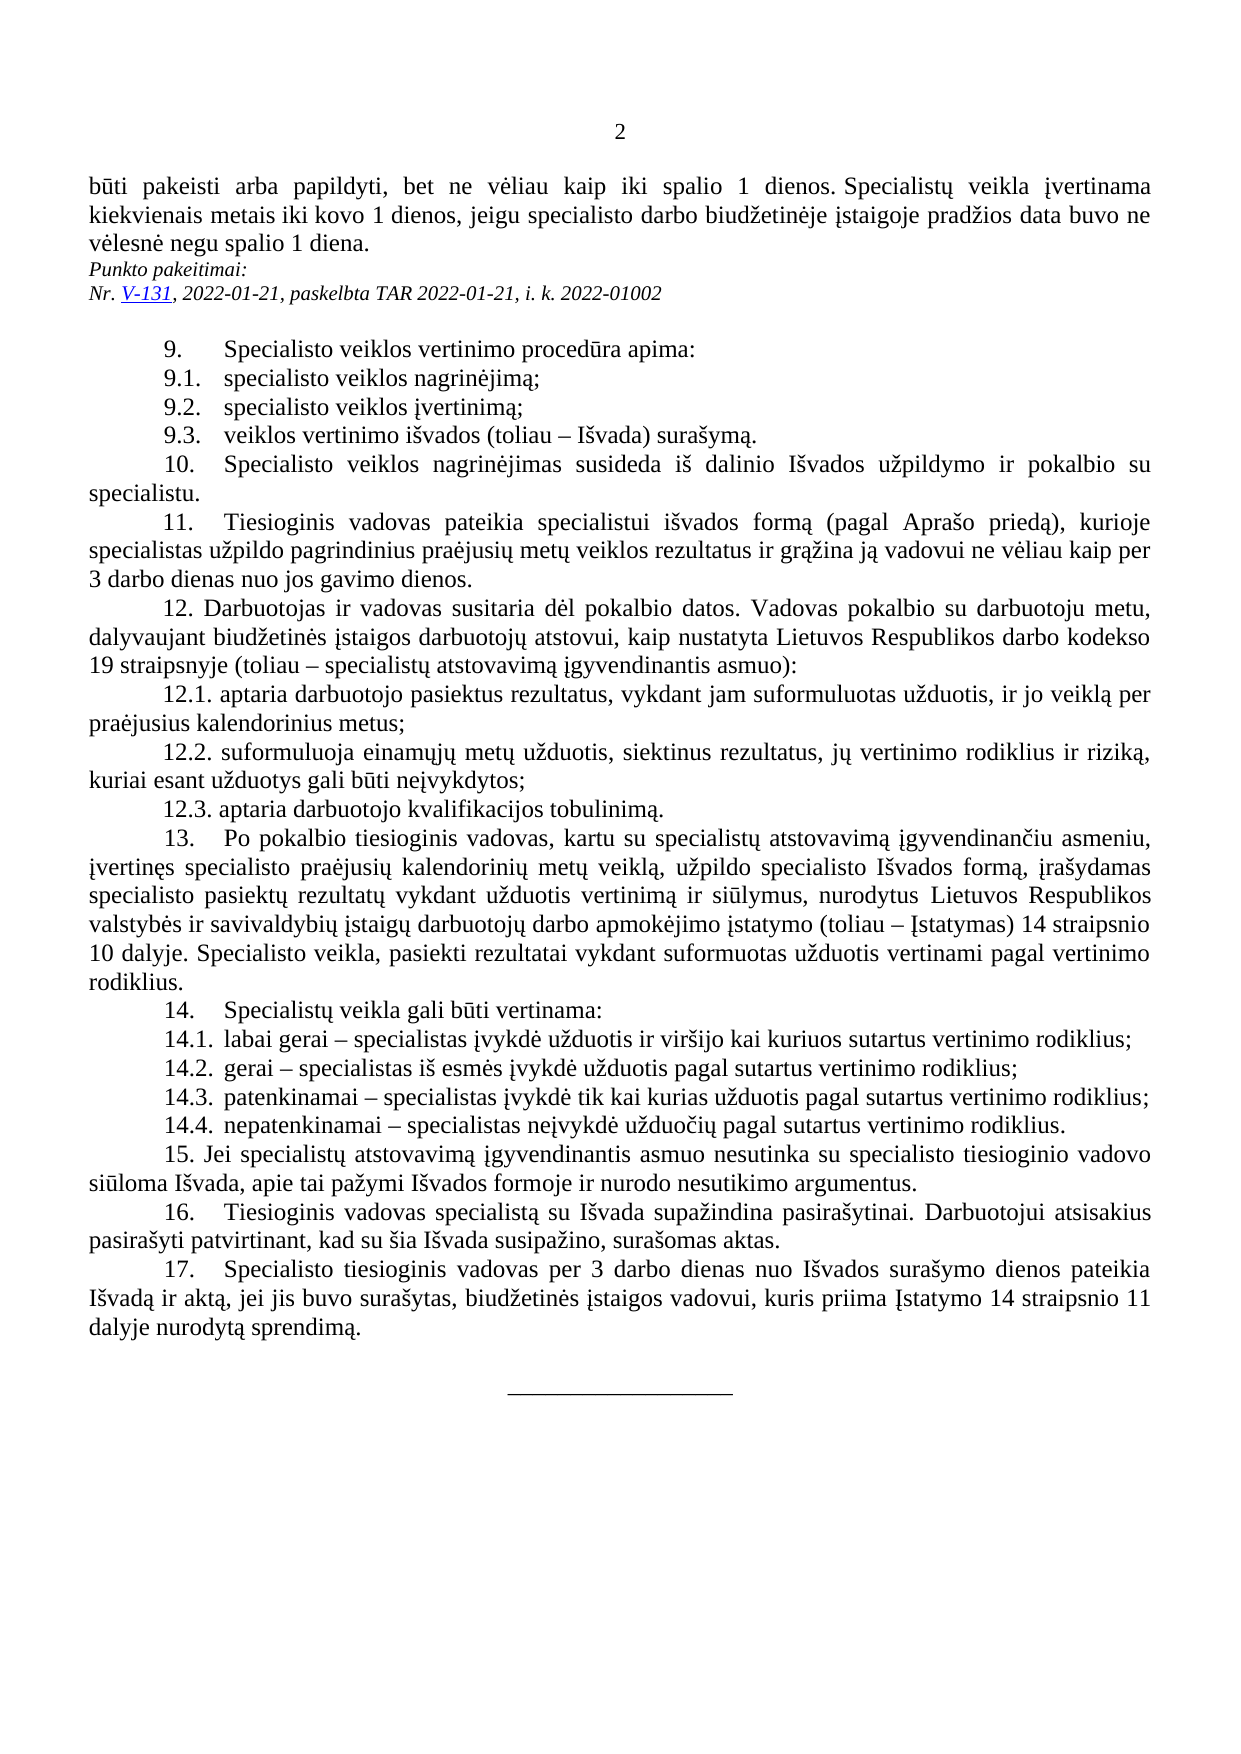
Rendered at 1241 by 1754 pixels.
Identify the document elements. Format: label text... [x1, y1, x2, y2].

text 14.4. nepatenkinamai – specialistas neįvykdė užduočių pagal sutartus vertinimo rodiklius. [89, 1110, 1152, 1139]
text 12.3. aptaria darbuotojo kvalifikacijos tobulinimą. [89, 794, 1152, 823]
text 14.1. labai gerai – specialistas įvykdė užduotis ir viršijo kai kuriuos sutartus vertinimo rodiklius; [89, 1024, 1152, 1053]
text 10. Specialisto veiklos nagrinėjimas susideda iš dalinio Išvados užpildymo ir pokalbio su specialistu. [89, 449, 1152, 507]
text būti pakeisti arba papildyti, bet ne vėliau kaip iki spalio 1 dienos. Specialistų veikla įvertinama kiekvienais metais iki kovo 1 dienos, jeigu specialisto darbo biudžetinėje įstaigoje pradžios data buvo ne vėlesnė negu spalio 1 diena. [89, 171, 1152, 257]
text Nr. V-131, 2022-01-21, paskelbta TAR 2022-01-21, i. k. 2022-01002 [89, 281, 1152, 305]
text 14.3. patenkinamai – specialistas įvykdė tik kai kurias užduotis pagal sutartus vertinimo rodiklius; [89, 1082, 1152, 1110]
text 9.1. specialisto veiklos nagrinėjimą; [89, 363, 1152, 392]
text 13. Po pokalbio tiesioginis vadovas, kartu su specialistų atstovavimą įgyvendinančiu asmeniu, įvertinęs specialisto praėjusių kalendorinių metų veiklą, užpildo specialisto Išvados formą, įrašydamas specialisto pasiektų rezultatų vykdant užduotis vertinimą ir siūlymus, nurodytus Lietuvos Respublikos valstybės ir savivaldybių įstaigų darbuotojų darbo apmokėjimo įstatymo (toliau – Įstatymas) 14 straipsnio 10 dalyje. Specialisto veikla, pasiekti rezultatai vykdant suformuotas užduotis vertinami pagal vertinimo rodiklius. [89, 823, 1152, 995]
text 9. Specialisto veiklos vertinimo procedūra apima: [89, 334, 1152, 363]
text 14.2. gerai – specialistas iš esmės įvykdė užduotis pagal sutartus vertinimo rodiklius; [89, 1053, 1152, 1082]
text 11. Tiesioginis vadovas pateikia specialistui išvados formą (pagal Aprašo priedą), kurioje specialistas užpildo pagrindinius praėjusių metų veiklos rezultatus ir grąžina ją vadovui ne vėliau kaip per 3 darbo dienas nuo jos gavimo dienos. [89, 507, 1152, 593]
text 9.2. specialisto veiklos įvertinimą; [89, 392, 1152, 420]
text 12.1. aptaria darbuotojo pasiektus rezultatus, vykdant jam suformuluotas užduotis, ir jo veiklą per praėjusius kalendorinius metus; [89, 679, 1152, 737]
text 14. Specialistų veikla gali būti vertinama: [89, 995, 1152, 1024]
text 12. Darbuotojas ir vadovas susitaria dėl pokalbio datos. Vadovas pokalbio su darbuotoju metu, dalyvaujant biudžetinės įstaigos darbuotojų atstovui, kaip nustatyta Lietuvos Respublikos darbo kodekso 19 straipsnyje (toliau – specialistų atstovavimą įgyvendinantis asmuo): [89, 593, 1152, 679]
text 12.2. suformuluoja einamųjų metų užduotis, siektinus rezultatus, jų vertinimo rodiklius ir riziką, kuriai esant užduotys gali būti neįvykdytos; [89, 737, 1152, 794]
text Punkto pakeitimai: [89, 257, 1152, 281]
text 9.3. veiklos vertinimo išvados (toliau – Išvada) surašymą. [89, 420, 1152, 449]
text 16. Tiesioginis vadovas specialistą su Išvada supažindina pasirašytinai. Darbuotojui atsisakius pasirašyti patvirtinant, kad su šia Išvada susipažino, surašomas aktas. [89, 1197, 1152, 1254]
text 15. Jei specialistų atstovavimą įgyvendinantis asmuo nesutinka su specialisto tiesioginio vadovo siūloma Išvada, apie tai pažymi Išvados formoje ir nurodo nesutikimo argumentus. [89, 1139, 1152, 1197]
text __________________ [89, 1369, 1152, 1398]
text 17. Specialisto tiesioginis vadovas per 3 darbo dienas nuo Išvados surašymo dienos pateikia Išvadą ir aktą, jei jis buvo surašytas, biudžetinės įstaigos vadovui, kuris priima Įstatymo 14 straipsnio 11 dalyje nurodytą sprendimą. [89, 1254, 1152, 1340]
